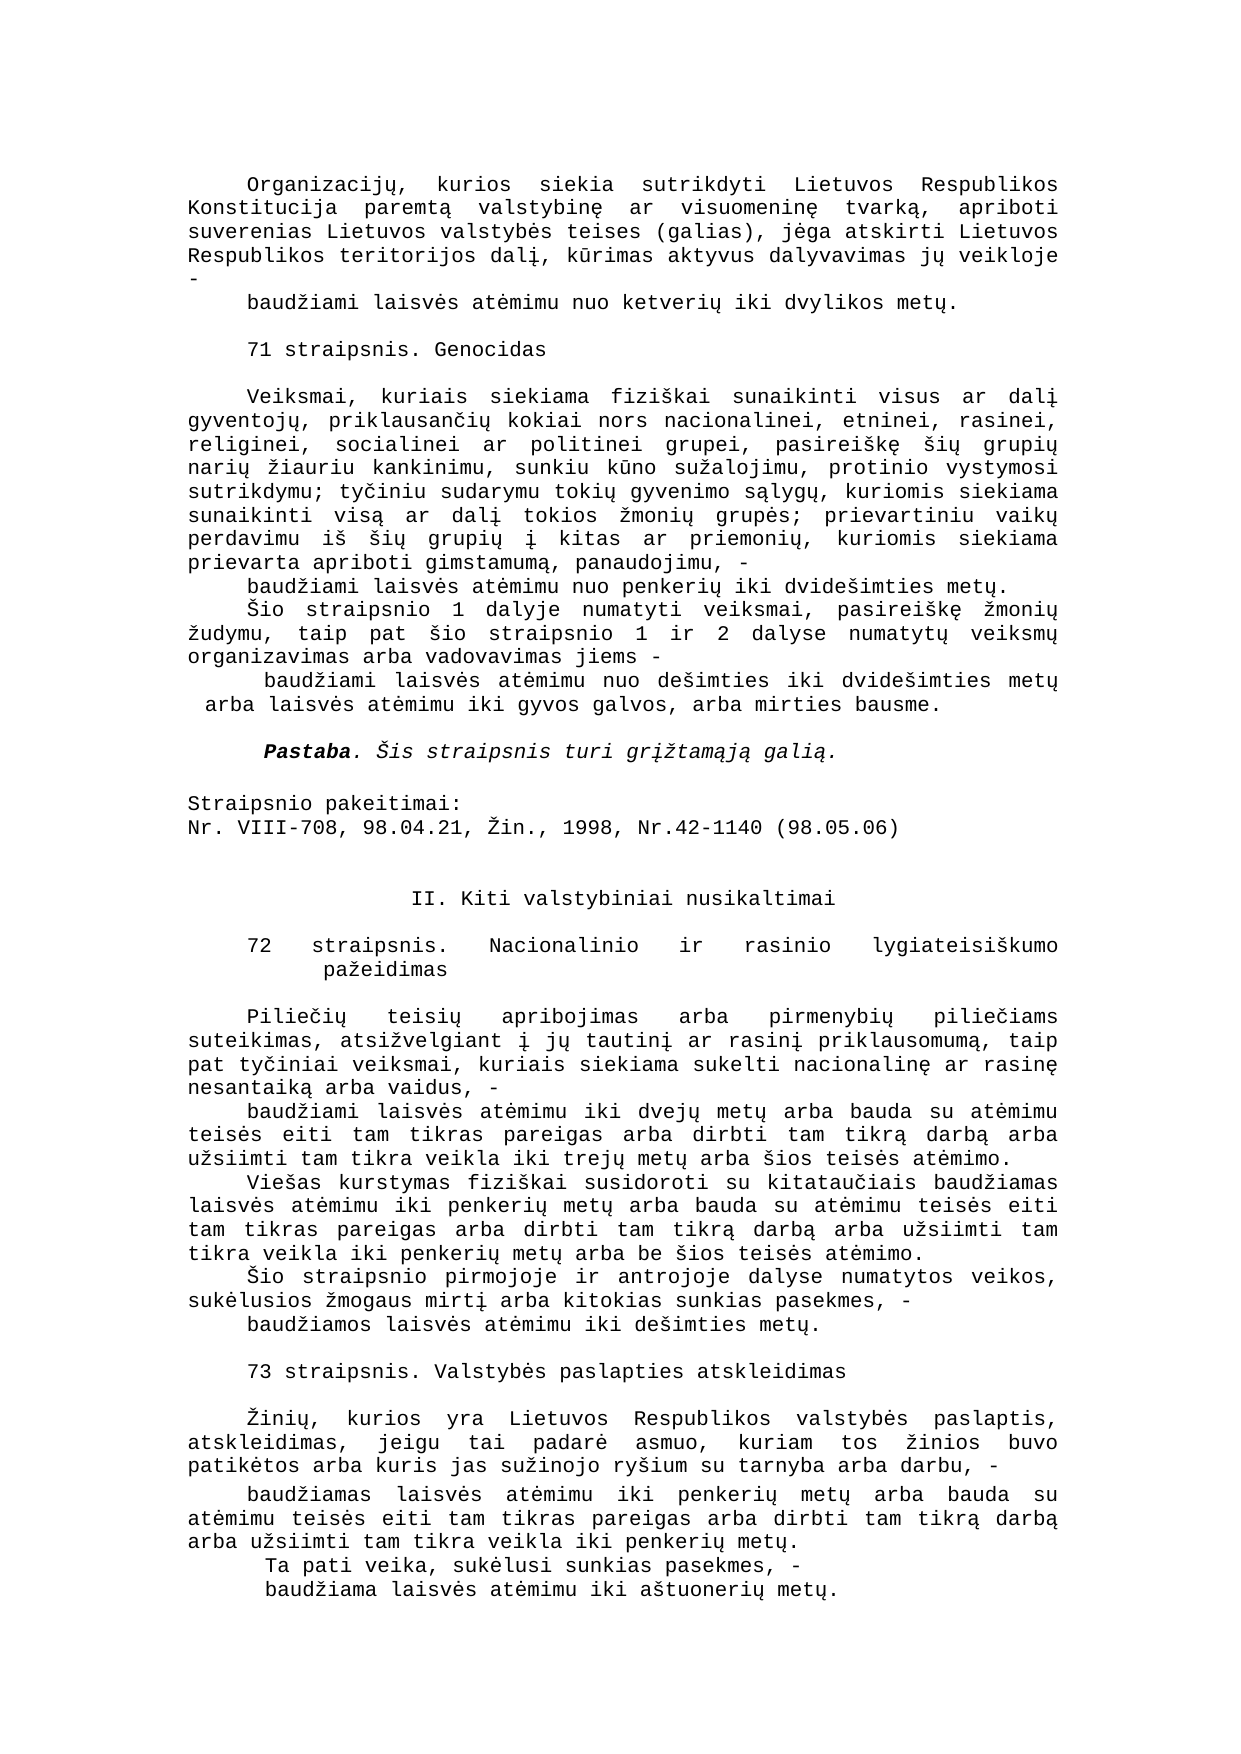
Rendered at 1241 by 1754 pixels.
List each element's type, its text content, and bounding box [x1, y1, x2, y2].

text baudžiami laisvės atėmimu nuo ketverių iki dvylikos metų. [187, 292, 1059, 316]
text 72 straipsnis. Nacionalinio ir rasinio lygiateisiškumo pažeidimas [247, 935, 1059, 983]
text baudžiami laisvės atėmimu iki dvejų metų arba bauda su atėmimu teisės eiti tam tikras pareigas arba dirbti tam tikrą darbą arba užsiimti tam tikra veikla iki trejų metų arba šios teisės atėmimo. [187, 1101, 1059, 1172]
text Nr. VIII-708, 98.04.21, Žin., 1998, Nr.42-1140 (98.05.06) [187, 817, 1059, 841]
text Viešas kurstymas fiziškai susidoroti su kitataučiais baudžiamas laisvės atėmimu iki penkerių metų arba bauda su atėmimu teisės eiti tam tikras pareigas arba dirbti tam tikrą darbą arba užsiimti tam tikra veikla iki penkerių metų arba be šios teisės atėmimo. [187, 1172, 1059, 1266]
text Šio straipsnio 1 dalyje numatyti veiksmai, pasireiškę žmonių žudymu, taip pat šio straipsnio 1 ir 2 dalyse numatytų veiksmų organizavimas arba vadovavimas jiems - [187, 599, 1059, 670]
text baudžiama laisvės atėmimu iki aštuonerių metų. [205, 1579, 1059, 1602]
text II. Kiti valstybiniai nusikaltimai [187, 888, 1059, 912]
text baudžiamos laisvės atėmimu iki dešimties metų. [187, 1314, 1059, 1337]
text Ta pati veika, sukėlusi sunkias pasekmes, - [205, 1555, 1059, 1579]
text Straipsnio pakeitimai: [187, 793, 1059, 817]
text 73 straipsnis. Valstybės paslapties atskleidimas [206, 1361, 1059, 1384]
text baudžiami laisvės atėmimu nuo dešimties iki dvidešimties metų arba laisvės atėmimu iki gyvos galvos, arba mirties bausme. [204, 670, 1059, 717]
text Žinių, kurios yra Lietuvos Respublikos valstybės paslaptis, atskleidimas, jeigu tai padarė asmuo, kuriam tos žinios buvo patikėtos arba kuris jas sužinojo ryšium su tarnyba arba darbu, - [187, 1408, 1059, 1479]
text Pastaba. Šis straipsnis turi grįžtamąją galią. [204, 741, 1059, 765]
text Šio straipsnio pirmojoje ir antrojoje dalyse numatytos veikos, sukėlusios žmogaus mirtį arba kitokias sunkias pasekmes, - [187, 1266, 1059, 1314]
text Piliečių teisių apribojimas arba pirmenybių piliečiams suteikimas, atsižvelgiant į jų tautinį ar rasinį priklausomumą, taip pat tyčiniai veiksmai, kuriais siekiama sukelti nacionalinę ar rasinę nesantaiką arba vaidus, - [187, 1006, 1059, 1101]
text 71 straipsnis. Genocidas [187, 339, 1059, 363]
text Organizacijų, kurios siekia sutrikdyti Lietuvos Respublikos Konstitucija paremtą valstybinę ar visuomeninę tvarką, apriboti suverenias Lietuvos valstybės teises (galias), jėga atskirti Lietuvos Respublikos teritorijos dalį, kūrimas aktyvus dalyvavimas jų veikloje - [187, 174, 1059, 292]
text baudžiami laisvės atėmimu nuo penkerių iki dvidešimties metų. [187, 576, 1059, 599]
text Veiksmai, kuriais siekiama fiziškai sunaikinti visus ar dalį gyventojų, priklausančių kokiai nors nacionalinei, etninei, rasinei, religinei, socialinei ar politinei grupei, pasireiškę šių grupių narių žiauriu kankinimu, sunkiu kūno sužalojimu, protinio vystymosi sutrikdymu; tyčiniu sudarymu tokių gyvenimo sąlygų, kuriomis siekiama sunaikinti visą ar dalį tokios žmonių grupės; prievartiniu vaikų perdavimu iš šių grupių į kitas ar priemonių, kuriomis siekiama prievarta apriboti gimstamumą, panaudojimu, - [187, 386, 1059, 576]
text baudžiamas laisvės atėmimu iki penkerių metų arba bauda su atėmimu teisės eiti tam tikras pareigas arba dirbti tam tikrą darbą arba užsiimti tam tikra veikla iki penkerių metų. [187, 1484, 1059, 1555]
